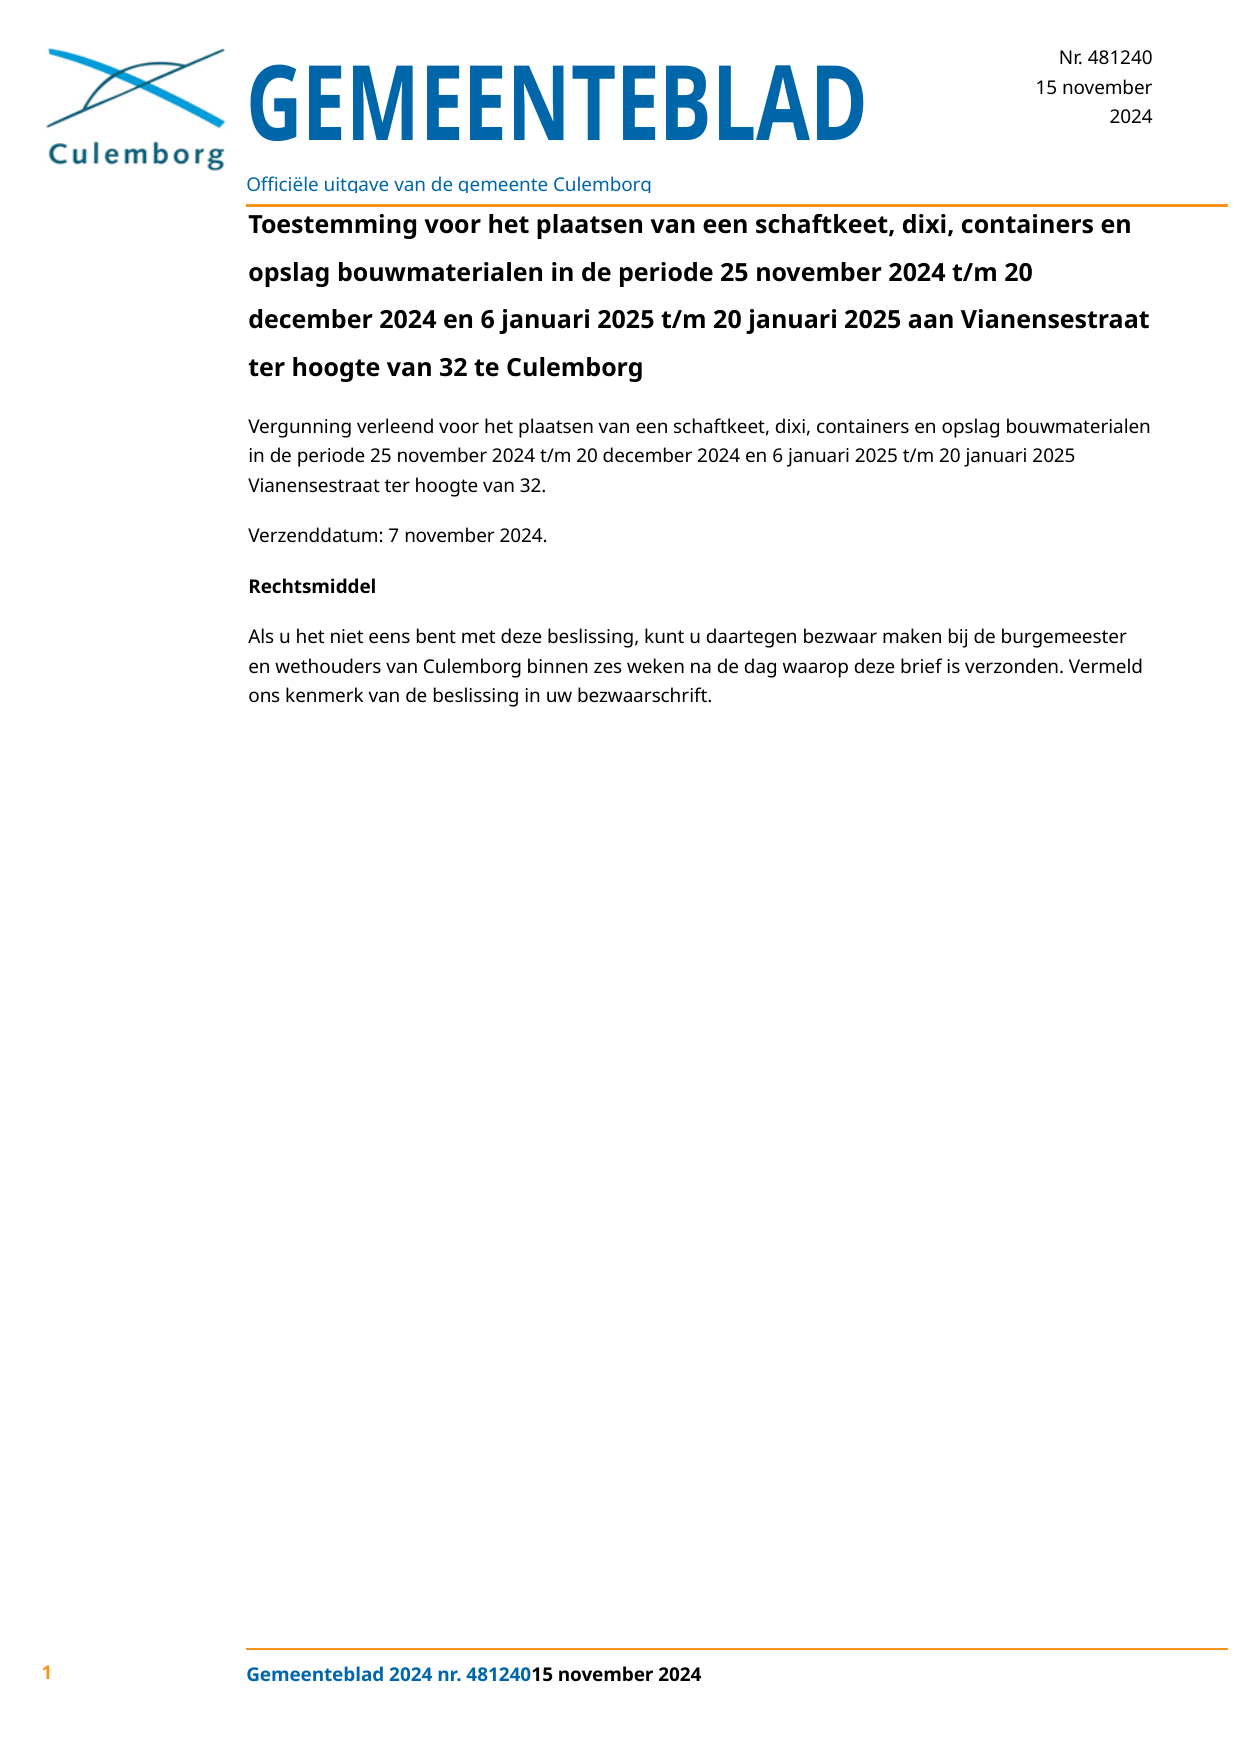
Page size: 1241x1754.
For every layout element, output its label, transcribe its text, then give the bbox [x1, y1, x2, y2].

text Als u het niet eens bent met deze beslissing, kunt u daartegen bezwaar maken bij de burgemeester en wethouders van Culemborg binnen zes weken na de dag waarop deze brief is verzonden. Vermeld ons kenmerk van de beslissing in uw bezwaarschrift. [248, 623, 1152, 708]
picture [41, 47, 231, 172]
text Toestemming voor het plaatsen van een schaftkeet, dixi, containers en opslag bouwmaterialen in de periode 25 november 2024 t/m 20 december 2024 en 6 januari 2025 t/m 20 januari 2025 aan Vianensestraat ter hoogte van 32 te Culemborg [248, 207, 1152, 384]
text Rechtsmiddel [248, 573, 1152, 599]
text Verzenddatum: 7 november 2024. [248, 523, 1152, 548]
text Vergunning verleend voor het plaatsen van een schaftkeet, dixi, containers en opslag bouwmaterialen in de periode 25 november 2024 t/m 20 december 2024 en 6 januari 2025 t/m 20 januari 2025 Vianensestraat ter hoogte van 32. [248, 413, 1152, 498]
